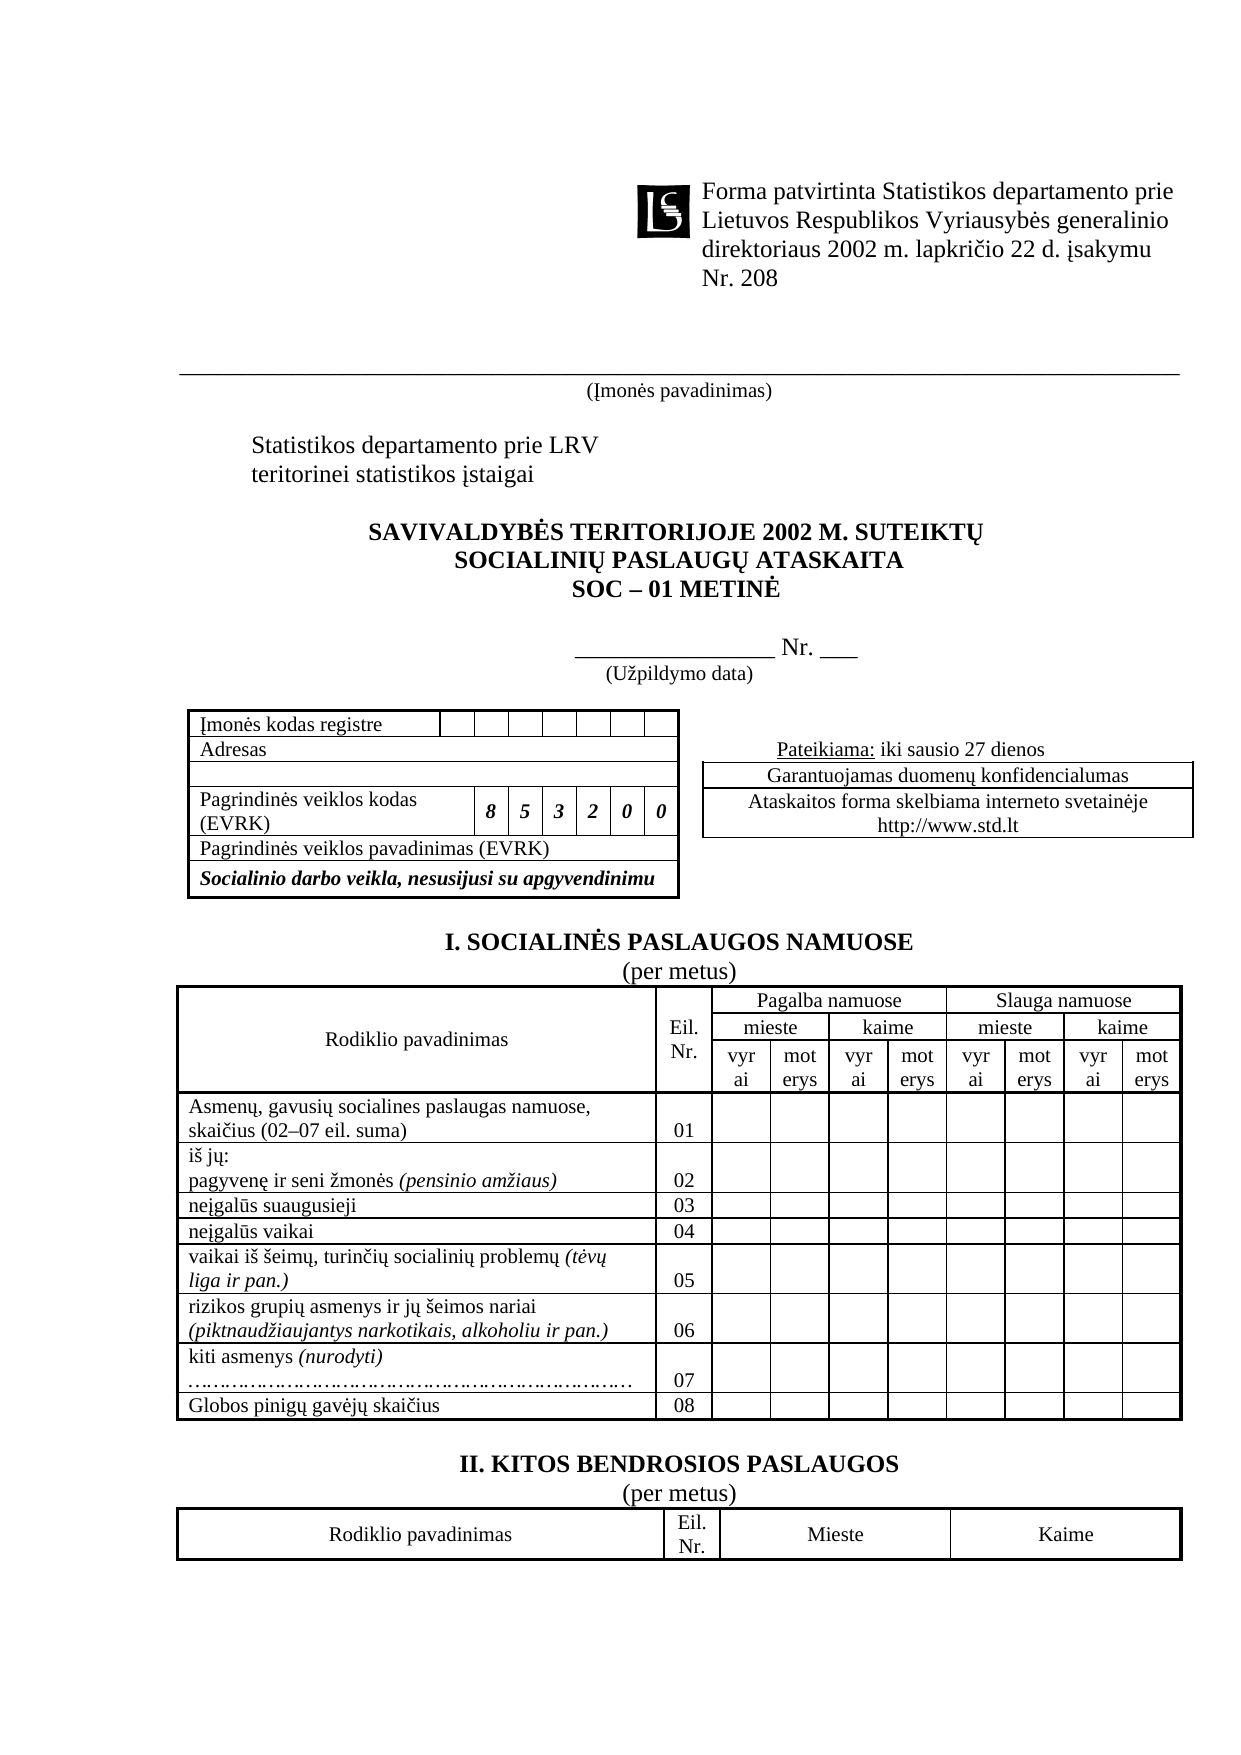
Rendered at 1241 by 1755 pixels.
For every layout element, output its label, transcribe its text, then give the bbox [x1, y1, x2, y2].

table_cell vyrai [947, 1041, 1004, 1091]
table_cell Socialinio darbo veikla, nesusijusi su apgyvendinimu [190, 861, 677, 896]
table_cell [1006, 1294, 1063, 1342]
table_cell [889, 1393, 946, 1417]
text (per metus) [177, 1478, 1181, 1507]
table_cell [713, 1094, 770, 1142]
table_cell 5 [509, 787, 542, 835]
table_cell [889, 1219, 946, 1243]
table_cell Asmenų, gavusių socialines paslaugas namuose, skaičius (02–07 eil. suma) [179, 1094, 655, 1142]
table_header Pagalba namuose [713, 988, 946, 1012]
table_cell [889, 1294, 946, 1342]
table_cell 08 [657, 1393, 711, 1417]
table_cell moterys [1123, 1041, 1179, 1091]
table_cell [947, 1219, 1004, 1243]
table_cell [771, 1294, 828, 1342]
table_cell [1006, 1245, 1063, 1292]
table_cell moterys [771, 1041, 828, 1091]
table_cell [713, 1294, 770, 1342]
table_cell [830, 1193, 887, 1217]
table_cell [190, 762, 677, 786]
table_cell [713, 1245, 770, 1292]
table_cell neįgalūs vaikai [179, 1219, 655, 1243]
text soc – 01 metinė [177, 574, 1181, 603]
table_cell [1006, 1344, 1063, 1392]
table_header [611, 712, 644, 736]
table_cell [947, 1245, 1004, 1292]
text (Užpildymo data) [177, 660, 1181, 684]
table_cell iš jų: pagyvenę ir seni žmonės (pensinio amžiaus) [179, 1143, 655, 1192]
table_header [177, 709, 187, 899]
table_header Eil. Nr. [665, 1510, 719, 1558]
text (Įmonės pavadinimas) [177, 378, 1181, 402]
table_cell [830, 1094, 887, 1142]
table_cell Ataskaitos forma skelbiama interneto svetainėje http://www.std.lt [704, 789, 1192, 837]
table_cell [713, 1143, 770, 1192]
table_cell [713, 1193, 770, 1217]
table_cell [1006, 1193, 1063, 1217]
table_cell 06 [657, 1294, 711, 1342]
table_cell [1065, 1193, 1122, 1217]
table_cell moterys [1006, 1041, 1063, 1091]
table_cell neįgalūs suaugusieji [179, 1193, 655, 1217]
table_cell Adresas [190, 737, 677, 761]
table_cell vyrai [830, 1041, 887, 1091]
table_header Eil. Nr. [657, 988, 711, 1091]
table_header Rodiklio pavadinimas [179, 988, 655, 1091]
text Statistikos departamento prie LRV [177, 430, 1181, 459]
table_cell rizikos grupių asmenys ir jų šeimos nariai (piktnaudžiaujantys narkotikais, alkoholiu ir pan.) [179, 1294, 655, 1342]
table_header Slauga namuose [947, 988, 1179, 1012]
table_cell [830, 1393, 887, 1417]
table_header [177, 176, 690, 320]
table_cell [830, 1143, 887, 1192]
table_cell 03 [657, 1193, 711, 1217]
table_cell [1123, 1193, 1179, 1217]
table_header [680, 709, 692, 899]
text I. socialinės paslaugos namuose [177, 927, 1181, 956]
table_cell kiti asmenys (nurodyti) ……………………………………………………………… [179, 1344, 655, 1392]
table_cell 01 [657, 1094, 711, 1142]
table_cell 8 [475, 787, 508, 835]
table_cell [713, 1393, 770, 1417]
table_header Kaime [951, 1510, 1179, 1558]
table_cell [947, 1344, 1004, 1392]
table_cell moterys [889, 1041, 946, 1091]
table_cell Pagrindinės veiklos kodas (EVRK) [190, 787, 474, 835]
table_cell [771, 1219, 828, 1243]
table_cell [947, 1393, 1004, 1417]
table_cell [1123, 1143, 1179, 1192]
table_cell [1065, 1245, 1122, 1292]
table_cell [889, 1245, 946, 1292]
table_cell [1065, 1393, 1122, 1417]
table_header Forma patvirtinta Statistikos departamento prie Lietuvos Respublikos Vyriausybės generalinio direktoriaus 2002 m. lapkričio 22 d. įsakymu Nr. 208 [690, 176, 1204, 320]
table_cell 2 [577, 787, 610, 835]
table_cell vyrai [1065, 1041, 1122, 1091]
table_cell [889, 1143, 946, 1192]
table_cell kaime [1065, 1014, 1179, 1039]
table_cell [1065, 1294, 1122, 1342]
table_cell [1065, 1219, 1122, 1243]
table_cell mieste [947, 1014, 1063, 1039]
table_cell [1006, 1094, 1063, 1142]
table_header Įmonės kodas registre [190, 712, 439, 736]
table_cell [1123, 1245, 1179, 1292]
table_cell 05 [657, 1245, 711, 1292]
table_cell [1123, 1219, 1179, 1243]
table_header Pateikiama: iki sausio 27 dienos [692, 709, 1204, 899]
table_cell [771, 1143, 828, 1192]
table_header Mieste [721, 1510, 950, 1558]
table_cell 3 [543, 787, 576, 835]
table_cell [771, 1245, 828, 1292]
table_header Rodiklio pavadinimas [179, 1510, 663, 1558]
table_cell [947, 1193, 1004, 1217]
table_cell [1006, 1393, 1063, 1417]
table_cell [771, 1344, 828, 1392]
text socialinių paslaugų ataskaita [177, 545, 1181, 574]
table_cell kaime [830, 1014, 946, 1039]
text II. Kitos bendrosios paslaugos [177, 1449, 1181, 1478]
table_cell Pagrindinės veiklos pavadinimas (EVRK) [190, 836, 677, 860]
table_cell Globos pinigų gavėjų skaičius [179, 1393, 655, 1417]
table_cell [713, 1219, 770, 1243]
table_cell [947, 1143, 1004, 1192]
table_cell [947, 1294, 1004, 1342]
table_cell [1123, 1393, 1179, 1417]
table_cell [830, 1294, 887, 1342]
table_cell [771, 1094, 828, 1142]
table_cell 0 [645, 787, 677, 835]
table_cell [713, 1344, 770, 1392]
table_cell [830, 1245, 887, 1292]
table_header [509, 712, 542, 736]
table_header [645, 712, 677, 736]
text ________________________________________________________________________________ [177, 349, 1181, 378]
table_cell 07 [657, 1344, 711, 1392]
table_cell [947, 1094, 1004, 1142]
table_cell [830, 1344, 887, 1392]
table_cell [1006, 1219, 1063, 1243]
table_cell 02 [657, 1143, 711, 1192]
table_cell [830, 1219, 887, 1243]
table_header [475, 712, 508, 736]
table_cell [1065, 1143, 1122, 1192]
table_header [543, 712, 576, 736]
table_cell [1006, 1143, 1063, 1192]
table_header [441, 712, 474, 736]
table_cell [1065, 1094, 1122, 1142]
table_cell 04 [657, 1219, 711, 1243]
table_header [577, 712, 610, 736]
table_cell [1123, 1294, 1179, 1342]
text (per metus) [177, 956, 1181, 985]
text teritorinei statistikos įstaigai [177, 459, 1181, 488]
table_cell [889, 1094, 946, 1142]
table_cell mieste [713, 1014, 828, 1039]
table_cell [1123, 1344, 1179, 1392]
table_cell 0 [611, 787, 644, 835]
table_cell [771, 1193, 828, 1217]
text savivaldybės teritorijoje 2002 m. suteiktų [177, 517, 1181, 545]
table_cell [889, 1344, 946, 1392]
table_cell [1065, 1344, 1122, 1392]
table_cell vyrai [713, 1041, 770, 1091]
table_cell [889, 1193, 946, 1217]
table_header Garantuojamas duomenų konfidencialumas [704, 763, 1192, 787]
table_cell vaikai iš šeimų, turinčių socialinių problemų (tėvų liga ir pan.) [179, 1245, 655, 1292]
table_cell [1123, 1094, 1179, 1142]
table_cell [771, 1393, 828, 1417]
text ________________ Nr. ___ [177, 632, 1181, 660]
